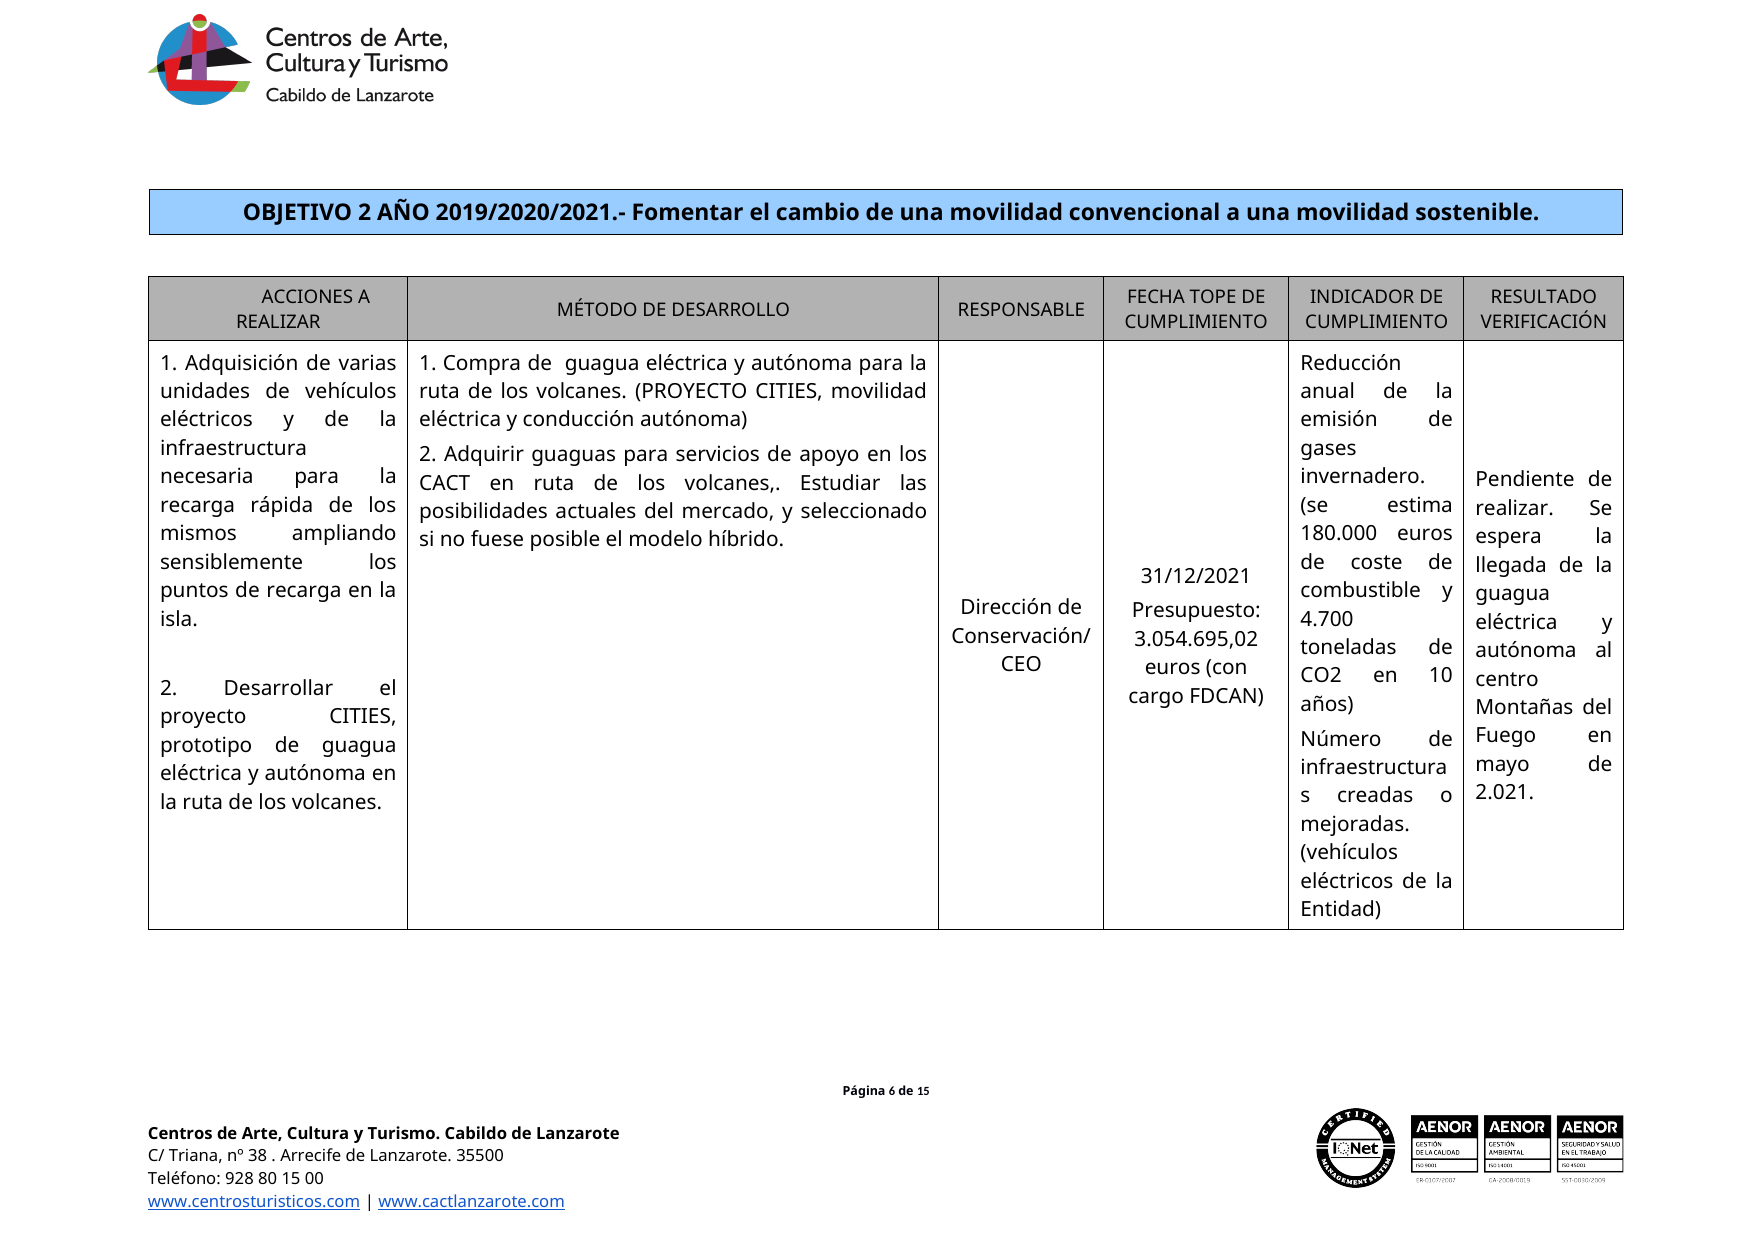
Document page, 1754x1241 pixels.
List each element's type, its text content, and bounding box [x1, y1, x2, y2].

table_cell 1. Adquisición de varias unidades de vehículos eléctricos y de la infraestructura necesaria para la recarga rápida de los mismos ampliando sensiblemente los puntos de recarga en la isla. 2. Desarrollar el proyecto CITIES, prototipo de guagua eléctrica y autónoma en la ruta de los volcanes. [149, 341, 407, 929]
table_header MÉTODO DE DESARROLLO [408, 277, 938, 340]
table_header ACCIONES A REALIZAR [149, 277, 407, 340]
table_header RESPONSABLE [939, 277, 1103, 340]
table_cell Dirección de Conservación/ CEO [939, 341, 1103, 929]
table_header FECHA TOPE DE CUMPLIMIENTO [1104, 277, 1288, 340]
table_cell Reducción anual de la emisión de gases invernadero. (se estima 180.000 euros de coste de combustible y 4.700 toneladas de CO2 en 10 años) Número de infraestructuras creadas o mejoradas. (vehículos eléctricos de la Entidad) [1289, 341, 1463, 929]
picture [147, 14, 448, 105]
table_header OBJETIVO 2 AÑO 2019/2020/2021.- Fomentar el cambio de una movilidad convencional a una movilidad sostenible. [150, 190, 1622, 234]
picture [1316, 1108, 1624, 1188]
table_header INDICADOR DE CUMPLIMIENTO [1289, 277, 1463, 340]
table_cell 31/12/2021 Presupuesto: 3.054.695,02 euros (con cargo FDCAN) [1104, 341, 1288, 929]
table_cell 1. Compra de guagua eléctrica y autónoma para la ruta de los volcanes. (PROYECTO CITIES, movilidad eléctrica y conducción autónoma) 2. Adquirir guaguas para servicios de apoyo en los CACT en ruta de los volcanes,. Estudiar las posibilidades actuales del mercado, y seleccionado si no fuese posible el modelo híbrido. [408, 341, 938, 929]
table_cell Pendiente de realizar. Se espera la llegada de la guagua eléctrica y autónoma al centro Montañas del Fuego en mayo de 2.021. [1464, 341, 1623, 929]
table_header RESULTADO VERIFICACIÓN [1464, 277, 1623, 340]
